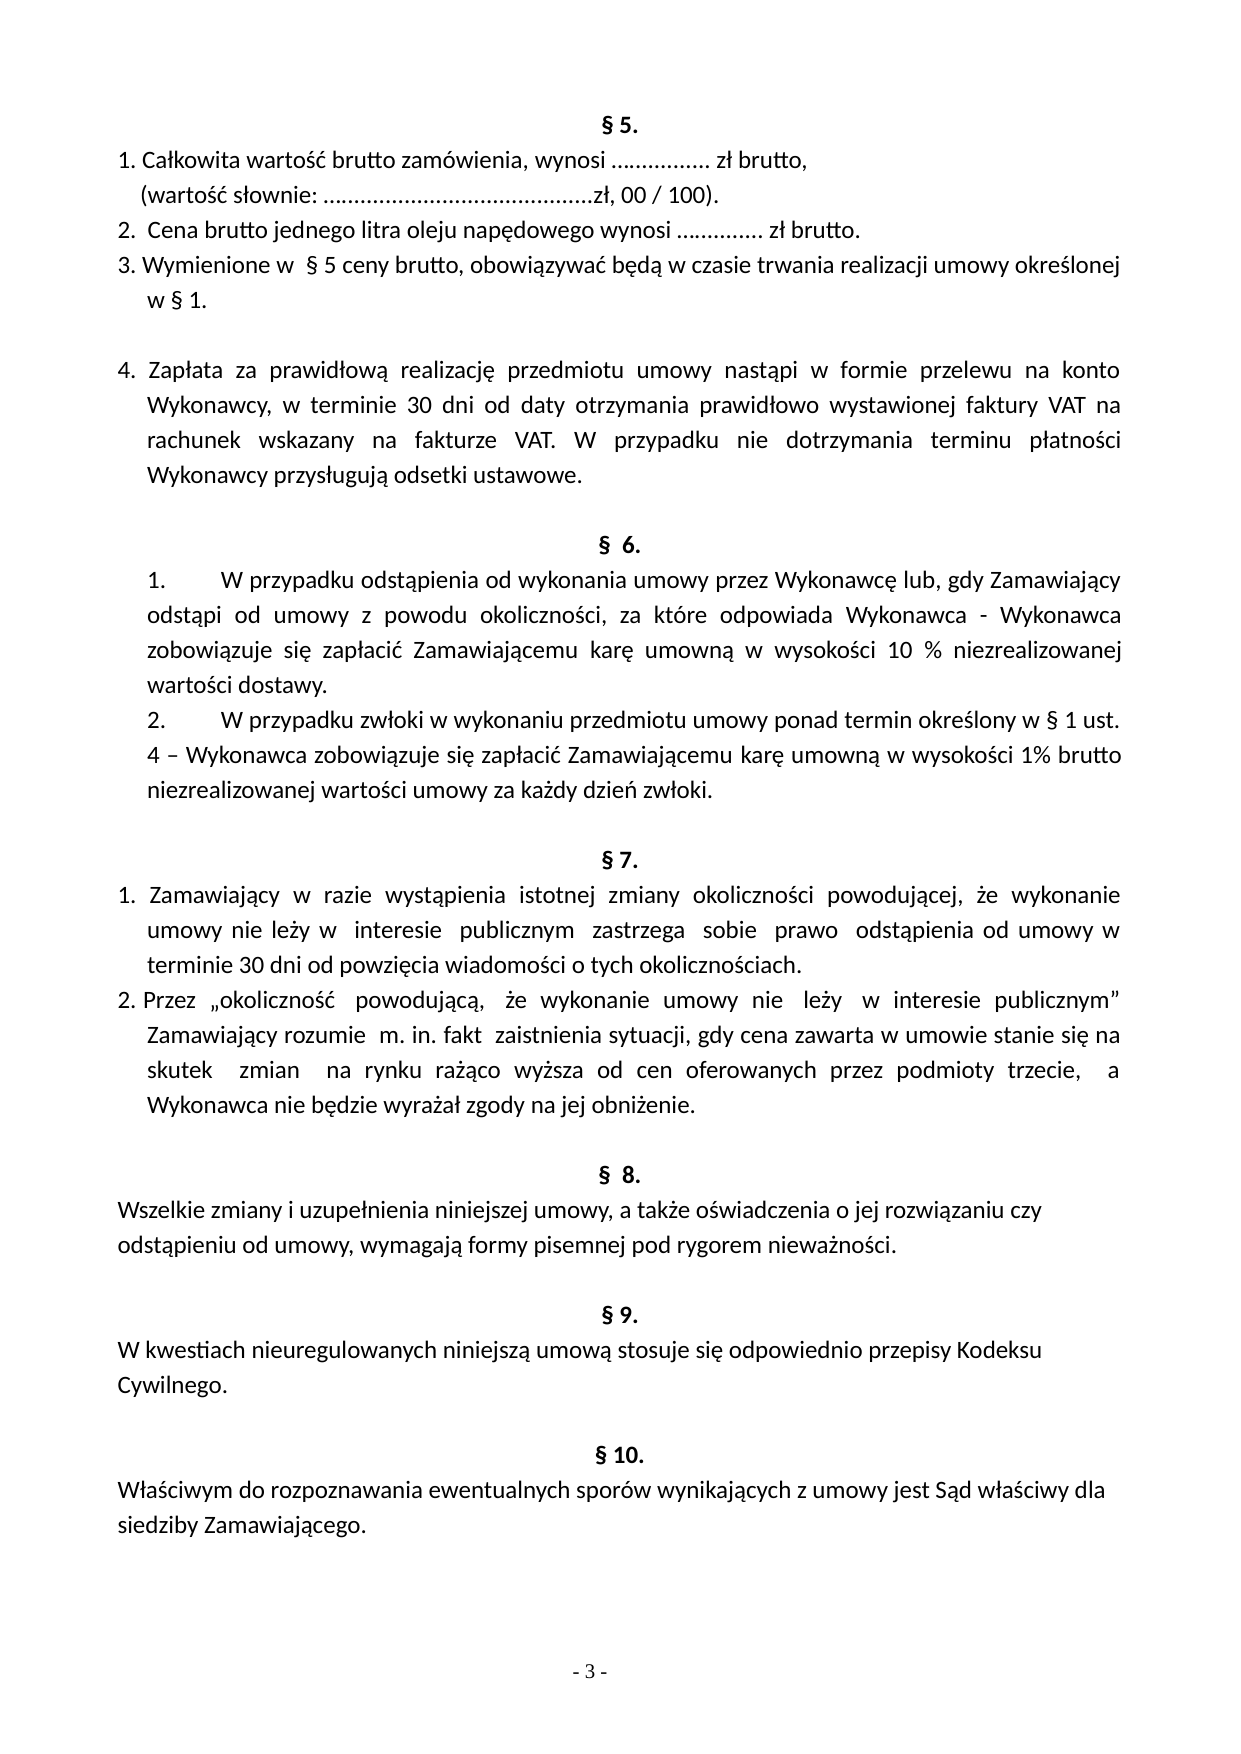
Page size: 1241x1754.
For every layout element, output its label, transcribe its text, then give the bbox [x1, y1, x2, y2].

text 1. Całkowita wartość brutto zamówienia, wynosi …............. zł brutto, [117, 144, 1122, 174]
text § 7. [117, 844, 1122, 874]
text § 6. [117, 529, 1122, 559]
text Właściwym do rozpoznawania ewentualnych sporów wynikających z umowy jest Sąd właściwy dla siedziby Zamawiającego. [117, 1474, 1122, 1539]
text W kwestiach nieuregulowanych niniejszą umową stosuje się odpowiednio przepisy Kodeksu Cywilnego. [117, 1334, 1122, 1399]
text § 9. [117, 1299, 1122, 1329]
text § 10. [117, 1439, 1122, 1469]
text 2. Cena brutto jednego litra oleju napędowego wynosi …........... zł brutto. [117, 214, 1122, 244]
list W przypadku odstąpienia od wykonania umowy przez Wykonawcę lub, gdy Zamawiający odstąpi od umowy z powodu okoliczności, za które odpowiada Wykonawca - Wykonawca zobowiązuje się zapłacić Zamawiającemu karę umowną w wysokości 10 % niezrealizowanej wartości dostawy. [147, 564, 1122, 699]
text Wszelkie zmiany i uzupełnienia niniejszej umowy, a także oświadczenia o jej rozwiązaniu czy odstąpieniu od umowy, wymagają formy pisemnej pod rygorem nieważności. [117, 1194, 1122, 1259]
text § 5. [117, 109, 1122, 139]
text 3. Wymienione w § 5 ceny brutto, obowiązywać będą w czasie trwania realizacji umowy określonej w § 1. [117, 249, 1122, 314]
list 4. Zapłata za prawidłową realizację przedmiotu umowy nastąpi w formie przelewu na konto Wykonawcy, w terminie 30 dni od daty otrzymania prawidłowo wystawionej faktury VAT na rachunek wskazany na fakturze VAT. W przypadku nie dotrzymania terminu płatności Wykonawcy przysługują odsetki ustawowe. [117, 354, 1122, 489]
text (wartość słownie: …........................................zł, 00 / 100). [117, 179, 1122, 209]
text 1. Zamawiający w razie wystąpienia istotnej zmiany okoliczności powodującej, że wykonanie umowy nie leży w interesie publicznym zastrzega sobie prawo odstąpienia od umowy w terminie 30 dni od powzięcia wiadomości o tych okolicznościach. [117, 879, 1122, 979]
text 2. Przez „okoliczność powodującą, że wykonanie umowy nie leży w interesie publicznym” Zamawiający rozumie m. in. fakt zaistnienia sytuacji, gdy cena zawarta w umowie stanie się na skutek zmian na rynku rażąco wyższa od cen oferowanych przez podmioty trzecie, a Wykonawca nie będzie wyrażał zgody na jej obniżenie. [117, 984, 1122, 1119]
text § 8. [117, 1159, 1122, 1189]
list W przypadku zwłoki w wykonaniu przedmiotu umowy ponad termin określony w § 1 ust. 4 – Wykonawca zobowiązuje się zapłacić Zamawiającemu karę umowną w wysokości 1% brutto niezrealizowanej wartości umowy za każdy dzień zwłoki. [147, 704, 1122, 804]
